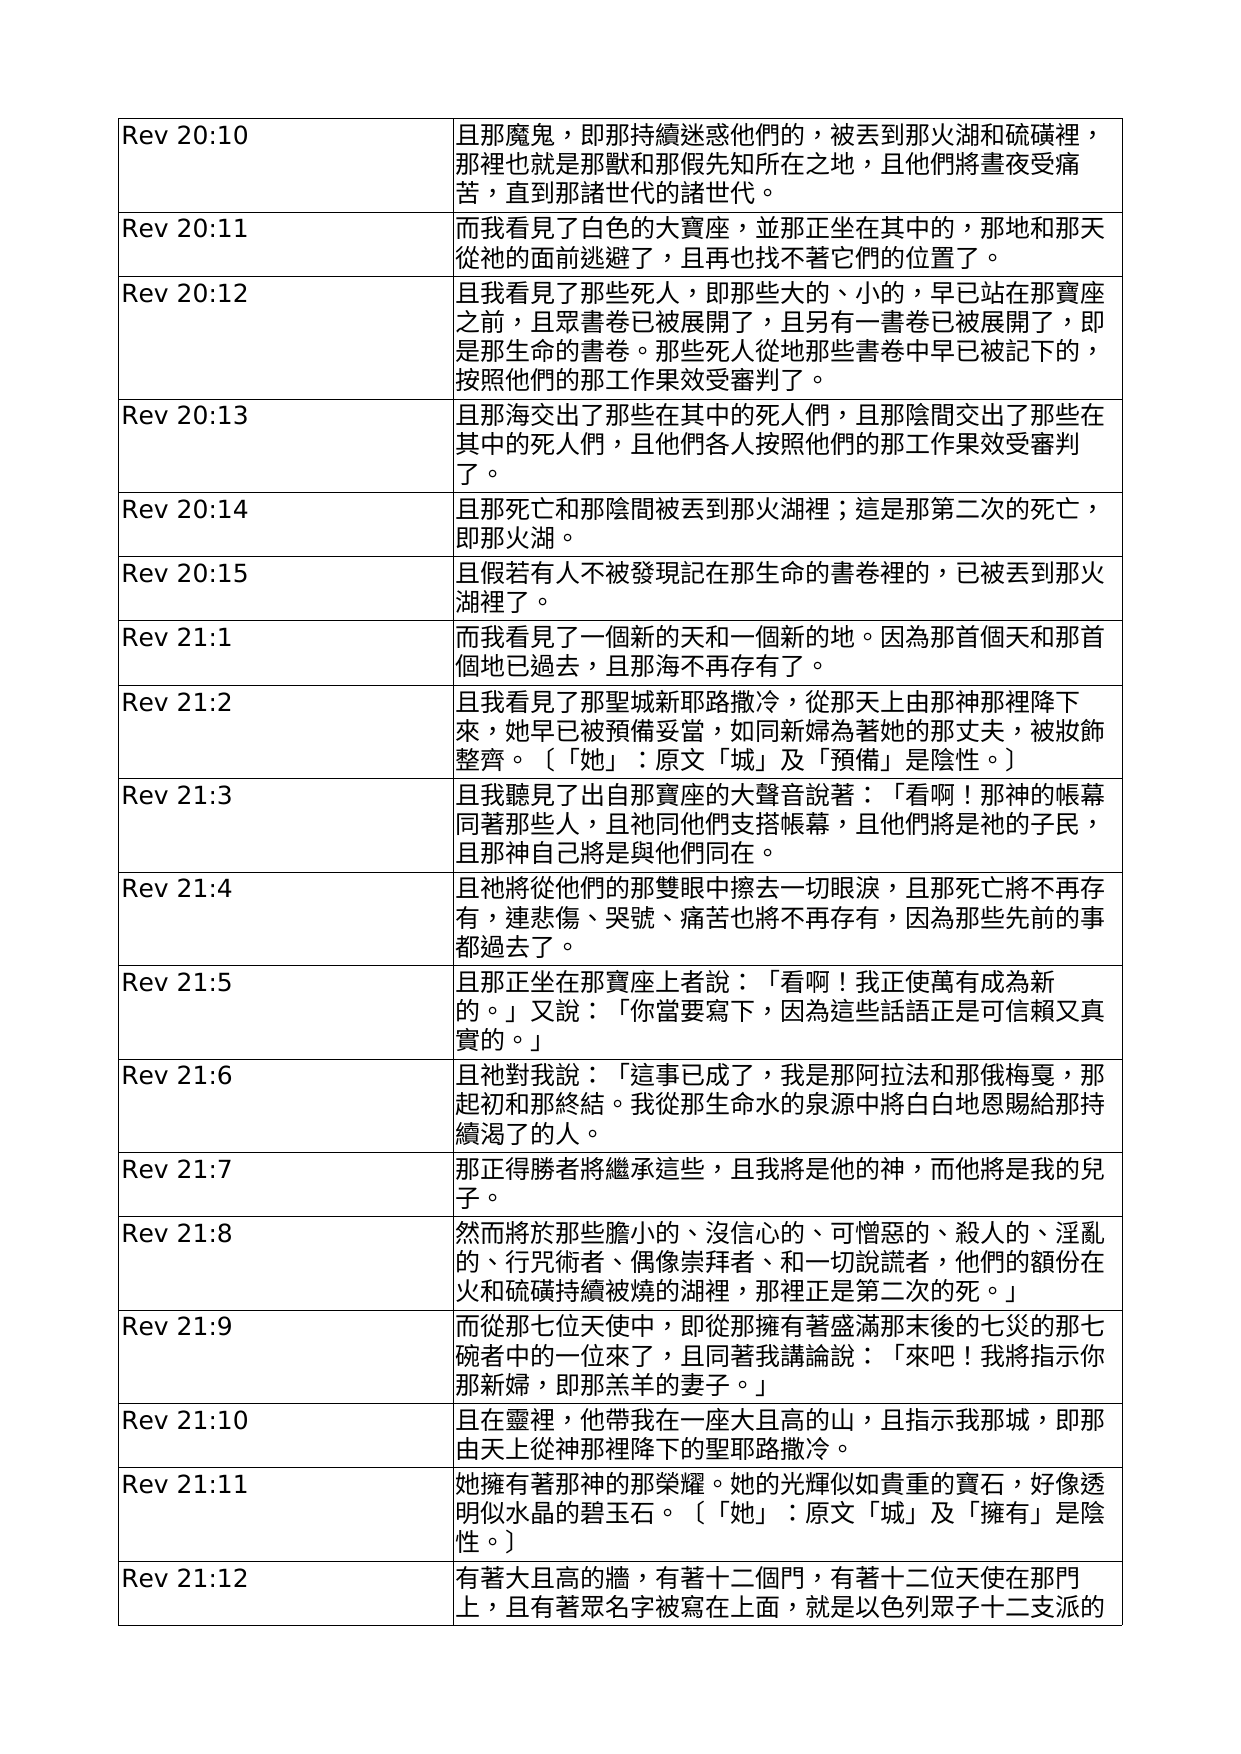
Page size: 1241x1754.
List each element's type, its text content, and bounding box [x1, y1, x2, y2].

table_cell 有著大且高的牆，有著十二個門，有著十二位天使在那門上，且有著眾名字被寫在上面，就是以色列眾子十二支派的 [454, 1562, 1122, 1625]
table_cell 而我看見了一個新的天和一個新的地。因為那首個天和那首個地已過去，且那海不再存有了。 [454, 621, 1122, 685]
table_cell 且在靈裡，他帶我在一座大且高的山，且指示我那城，即那由天上從神那裡降下的聖耶路撒冷。 [454, 1404, 1122, 1467]
table_cell Rev 21:8 [119, 1217, 453, 1309]
table_cell Rev 21:11 [119, 1468, 453, 1561]
table_cell 且祂將從他們的那雙眼中擦去一切眼淚，且那死亡將不再存有，連悲傷、哭號、痛苦也將不再存有，因為那些先前的事都過去了。 [454, 873, 1122, 965]
table_cell 且那海交出了那些在其中的死人們，且那陰間交出了那些在其中的死人們，且他們各人按照他們的那工作果效受審判了。 [454, 400, 1122, 492]
table_cell Rev 21:3 [119, 779, 453, 872]
table_cell Rev 21:10 [119, 1404, 453, 1467]
table_cell Rev 21:1 [119, 621, 453, 685]
table_cell Rev 20:15 [119, 557, 453, 620]
table_cell 然而將於那些膽小的、沒信心的、可憎惡的、殺人的、淫亂的、行咒術者、偶像崇拜者、和一切說謊者，他們的額份在火和硫磺持續被燒的湖裡，那裡正是第二次的死。」 [454, 1217, 1122, 1309]
table_cell 那正得勝者將繼承這些，且我將是他的神，而他將是我的兒子。 [454, 1153, 1122, 1216]
table_cell 而我看見了白色的大寶座，並那正坐在其中的，那地和那天從祂的面前逃避了，且再也找不著它們的位置了。 [454, 213, 1122, 276]
table_cell Rev 21:5 [119, 966, 453, 1058]
table_cell Rev 20:13 [119, 400, 453, 492]
table_cell 她擁有著那神的那榮耀。她的光輝似如貴重的寶石，好像透明似水晶的碧玉石。〔「她」：原文「城」及「擁有」是陰性。〕 [454, 1468, 1122, 1561]
table_cell 且我看見了那聖城新耶路撒冷，從那天上由那神那裡降下來，她早已被預備妥當，如同新婦為著她的那丈夫，被妝飾整齊。〔「她」：原文「城」及「預備」是陰性。〕 [454, 686, 1122, 778]
table_cell 而從那七位天使中，即從那擁有著盛滿那末後的七災的那七碗者中的一位來了，且同著我講論說：「來吧！我將指示你那新婦，即那羔羊的妻子。」 [454, 1311, 1122, 1403]
table_cell Rev 21:7 [119, 1153, 453, 1216]
table_cell Rev 21:12 [119, 1562, 453, 1625]
table_cell Rev 21:6 [119, 1060, 453, 1152]
table_cell 且那魔鬼，即那持續迷惑他們的，被丟到那火湖和硫磺裡，那裡也就是那獸和那假先知所在之地，且他們將晝夜受痛苦，直到那諸世代的諸世代。 [454, 119, 1122, 212]
table_cell 且我看見了那些死人，即那些大的、小的，早已站在那寶座之前，且眾書卷已被展開了，且另有一書卷已被展開了，即是那生命的書卷。那些死人從地那些書卷中早已被記下的，按照他們的那工作果效受審判了。 [454, 277, 1122, 398]
table_cell Rev 20:12 [119, 277, 453, 398]
table_cell Rev 21:4 [119, 873, 453, 965]
table_cell Rev 20:11 [119, 213, 453, 276]
table_cell 且我聽見了出自那寶座的大聲音說著：「看啊！那神的帳幕同著那些人，且祂同他們支搭帳幕，且他們將是祂的子民，且那神自己將是與他們同在。 [454, 779, 1122, 872]
table_cell 且那死亡和那陰間被丟到那火湖裡；這是那第二次的死亡，即那火湖。 [454, 493, 1122, 556]
table_cell Rev 21:9 [119, 1311, 453, 1403]
table_cell Rev 21:2 [119, 686, 453, 778]
table_cell Rev 20:10 [119, 119, 453, 212]
table_cell 且那正坐在那寶座上者說：「看啊！我正使萬有成為新的。」又說：「你當要寫下，因為這些話語正是可信賴又真實的。」 [454, 966, 1122, 1058]
table_cell 且祂對我說：「這事已成了，我是那阿拉法和那俄梅戛，那起初和那終結。我從那生命水的泉源中將白白地恩賜給那持續渴了的人。 [454, 1060, 1122, 1152]
table_cell Rev 20:14 [119, 493, 453, 556]
table_cell 且假若有人不被發現記在那生命的書卷裡的，已被丟到那火湖裡了。 [454, 557, 1122, 620]
